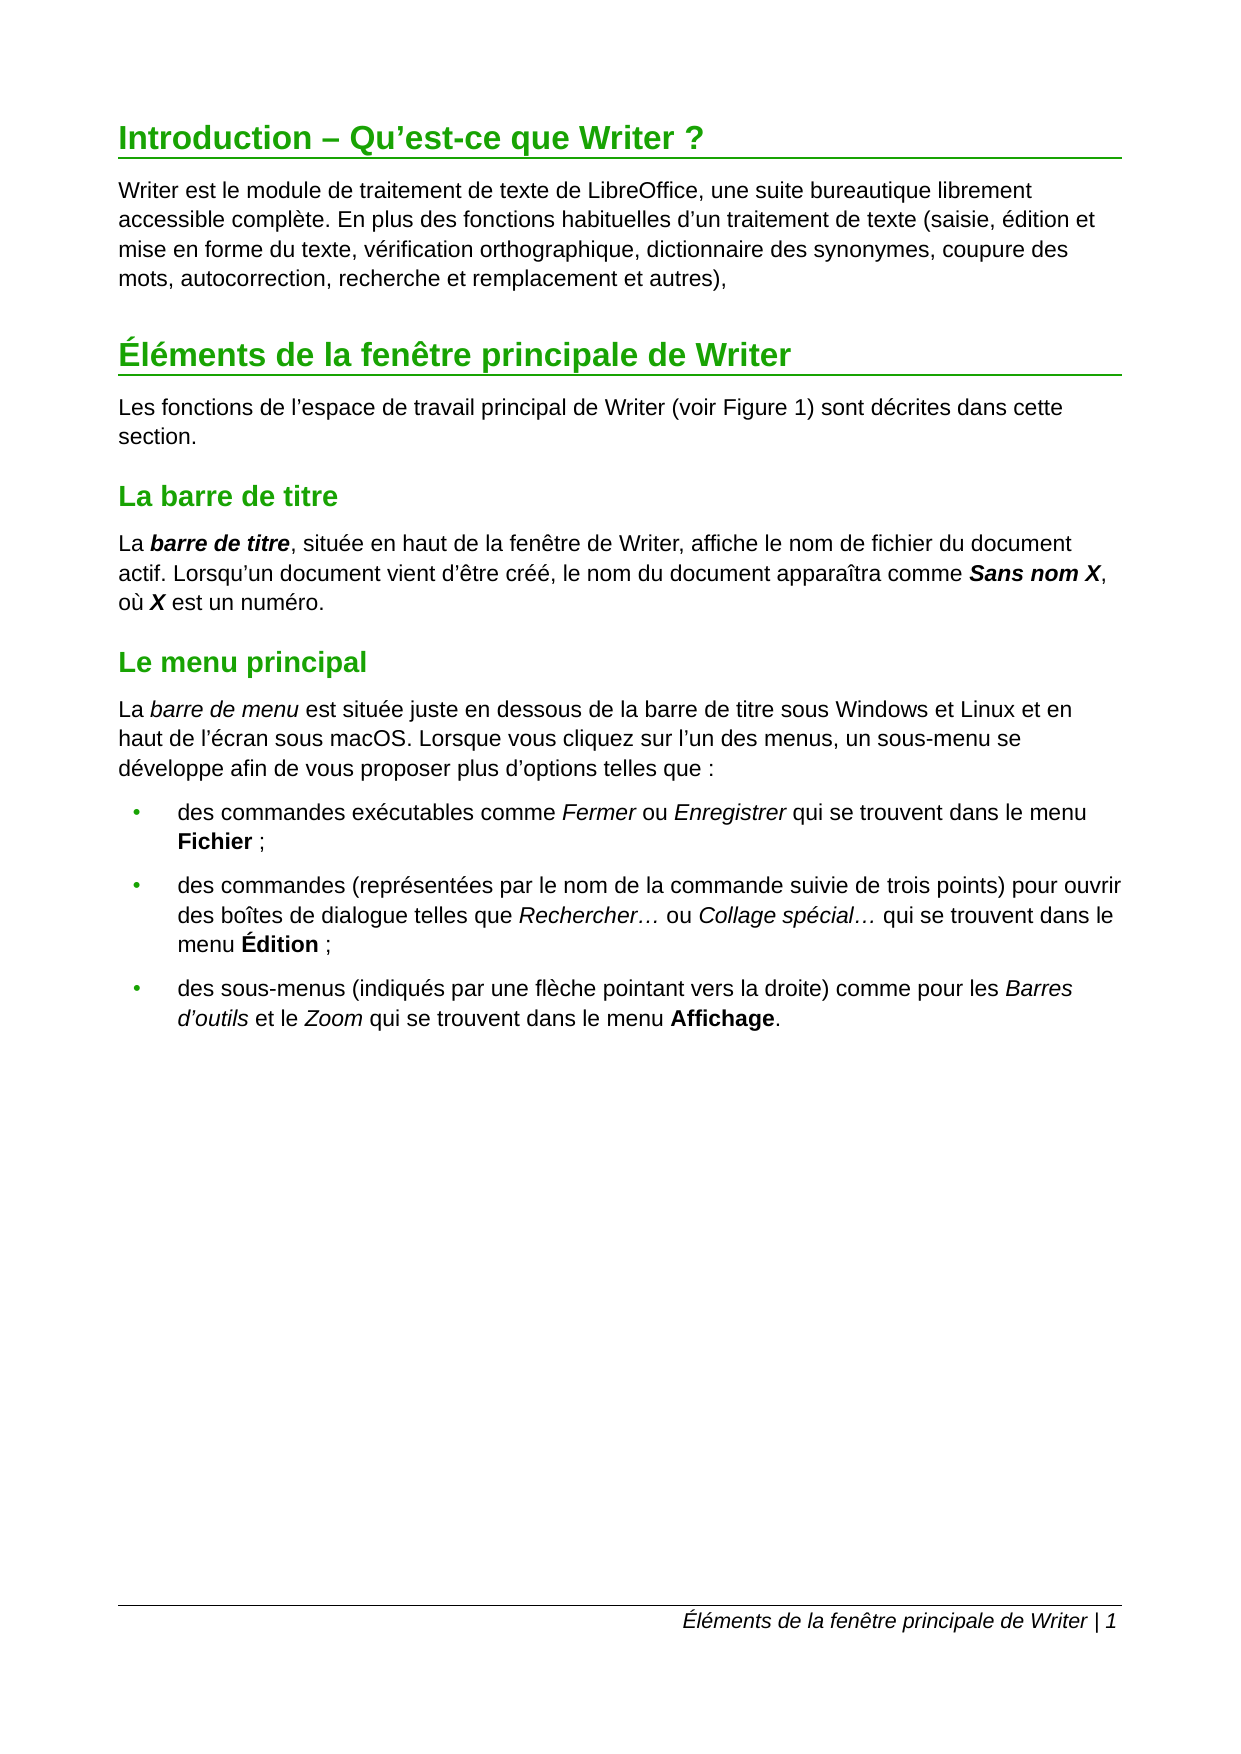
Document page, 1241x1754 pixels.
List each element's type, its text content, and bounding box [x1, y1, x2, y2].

subtitle Éléments de la fenêtre principale de Writer [118, 335, 1122, 374]
list des sous-menus (indiqués par une flèche pointant vers la droite) comme pour les Barres d’outils et le Zoom qui se trouvent dans le menu Affichage. [133, 972, 1122, 1031]
text Les fonctions de l’espace de travail principal de Writer (voir Figure 1) sont décrites dans cette section. [118, 391, 1122, 450]
subtitle Le menu principal [118, 644, 1122, 678]
text La barre de titre, située en haut de la fenêtre de Writer, affiche le nom de fichier du document actif. Lorsqu’un document vient d’être créé, le nom du document apparaîtra comme Sans nom X, où X est un numéro. [118, 527, 1122, 615]
subtitle Introduction – Qu’est-ce que Writer ? [118, 118, 1122, 157]
subtitle La barre de titre [118, 479, 1122, 512]
list des commandes exécutables comme Fermer ou Enregistrer qui se trouvent dans le menu Fichier ; [133, 796, 1122, 855]
text La barre de menu est située juste en dessous de la barre de titre sous Windows et Linux et en haut de l’écran sous macOS. Lorsque vous cliquez sur l’un des menus, un sous-menu se développe afin de vous proposer plus d’options telles que : [118, 693, 1122, 781]
text Writer est le module de traitement de texte de LibreOffice, une suite bureautique librement accessible complète. En plus des fonctions habituelles d’un traitement de texte (saisie, édition et mise en forme du texte, vérification orthographique, dictionnaire des synonymes, coupure des mots, autocorrection, recherche et remplacement et autres), [118, 173, 1122, 291]
list des commandes (représentées par le nom de la commande suivie de trois points) pour ouvrir des boîtes de dialogue telles que Rechercher… ou Collage spécial… qui se trouvent dans le menu Édition ; [133, 869, 1122, 958]
